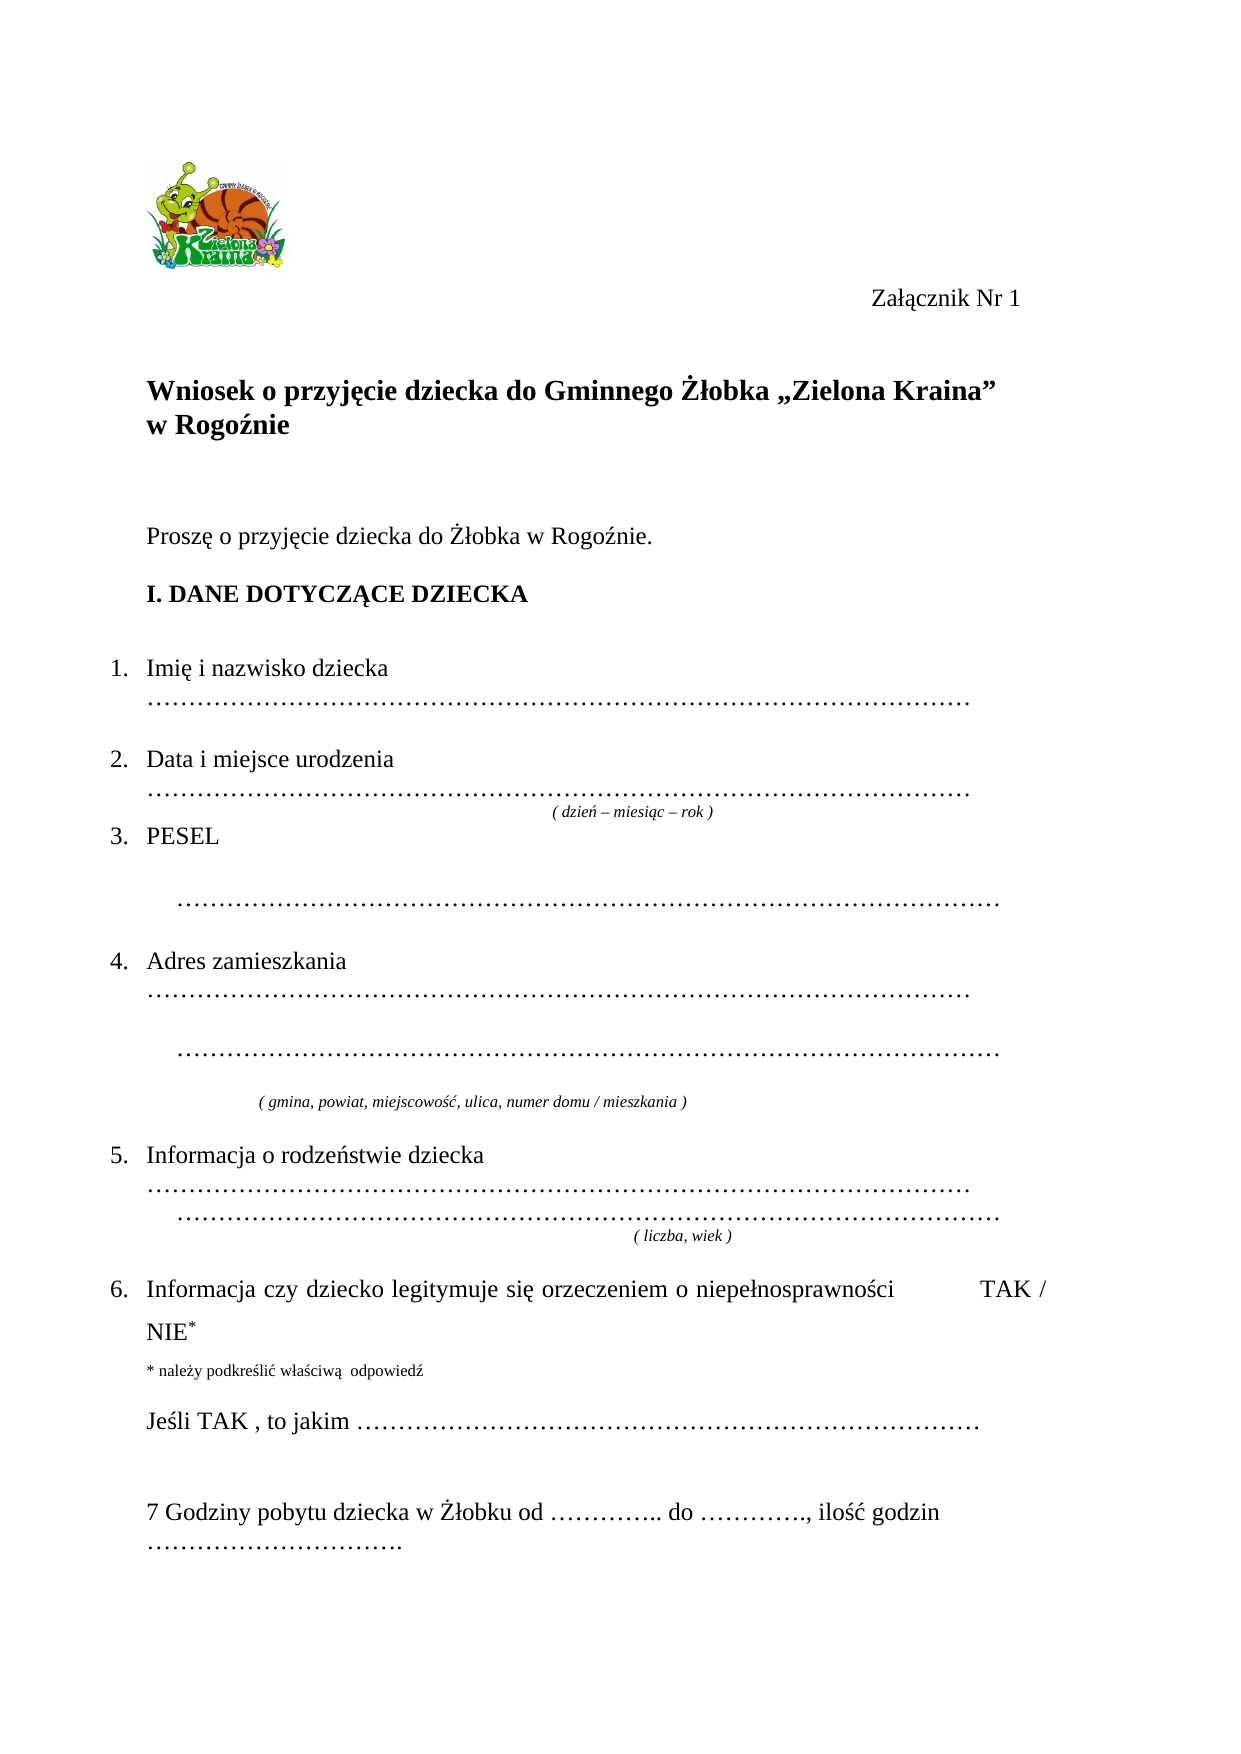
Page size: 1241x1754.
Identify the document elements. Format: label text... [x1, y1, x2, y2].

text I. DANE DOTYCZĄCE DZIECKA [146, 579, 1047, 608]
text ……………………………………………………………………………………… [176, 1033, 1047, 1062]
text ……………………………………………………………………………………… [176, 883, 1047, 912]
text Jeśli TAK , to jakim ………………………………………………………………… [146, 1406, 1047, 1435]
text 7 Godziny pobytu dziecka w Żłobku od ………….. do …………., ilość godzin …………………………. [146, 1497, 1047, 1554]
list Imię i nazwisko dziecka ……………………………………………………………………………………… [110, 653, 1047, 711]
text ( dzień – miesiąc – rok ) [323, 802, 1153, 821]
text ( liczba, wiek ) [320, 1226, 1047, 1245]
text * należy podkreślić właściwą odpowiedź [146, 1361, 516, 1380]
list Data i miejsce urodzenia ……………………………………………………………………………………… [110, 744, 1047, 802]
text ( gmina, powiat, miejscowość, ulica, numer domu / mieszkania ) [146, 1092, 1153, 1111]
text Wniosek o przyjęcie dziecka do Gminnego Żłobka „Zielona Kraina” w Rogoźnie [146, 373, 1153, 441]
list PESEL [110, 821, 1047, 850]
text Załącznik Nr 1 [146, 283, 1153, 312]
text Proszę o przyjęcie dziecka do Żłobka w Rogoźnie. [146, 521, 1047, 550]
list Informacja o rodzeństwie dziecka ……………………………………………………………………………………… [110, 1140, 1047, 1197]
list Adres zamieszkania ……………………………………………………………………………………… [110, 946, 1047, 1003]
list Informacja czy dziecko legitymuje się orzeczeniem o niepełnosprawności TAK / NIE* [110, 1274, 1047, 1346]
text ……………………………………………………………………………………… [176, 1197, 1047, 1226]
